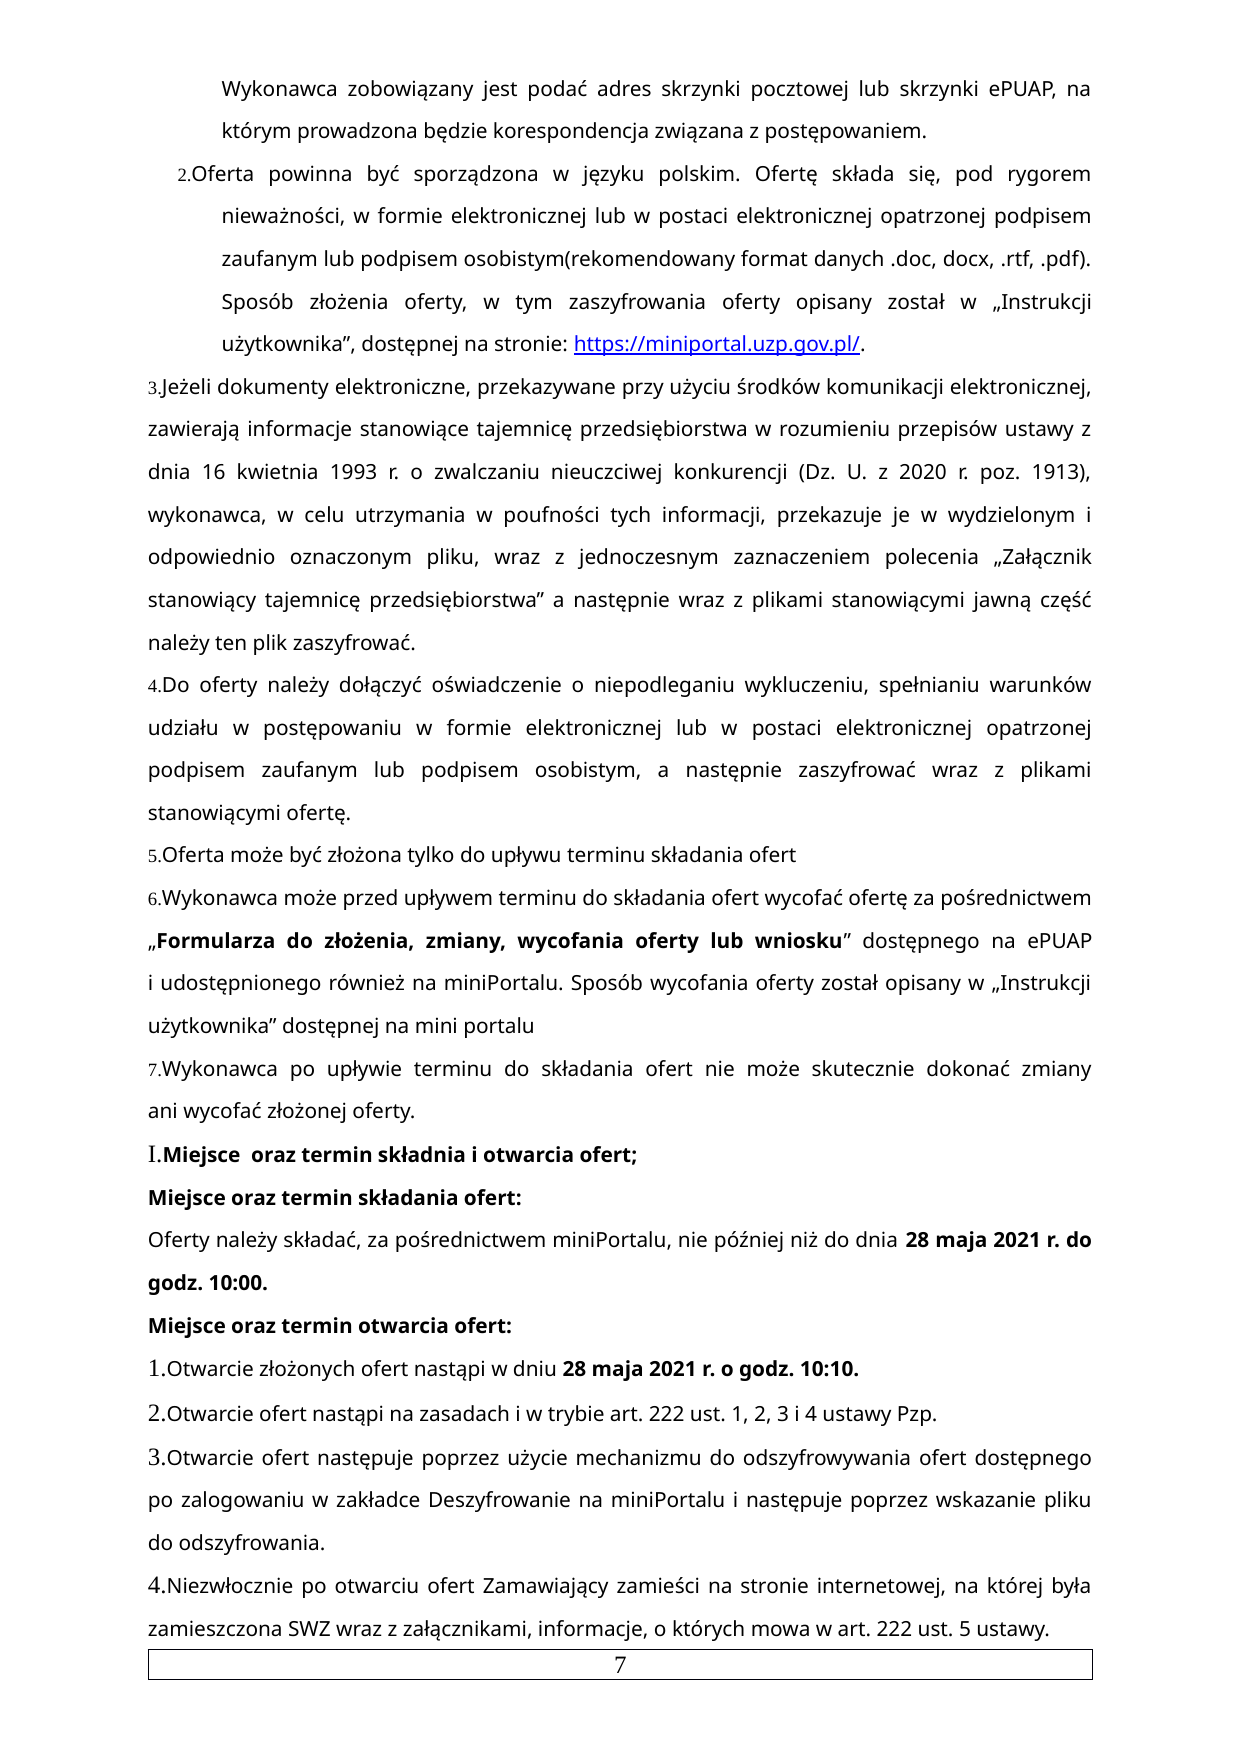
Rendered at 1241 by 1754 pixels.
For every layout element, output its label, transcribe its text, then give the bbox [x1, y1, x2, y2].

list Miejsce oraz termin składnia i otwarcia ofert; [148, 1139, 1093, 1168]
list Do oferty należy dołączyć oświadczenie o niepodleganiu wykluczeniu, spełnianiu warunków udziału w postępowaniu w formie elektronicznej lub w postaci elektronicznej opatrzonej podpisem zaufanym lub podpisem osobistym, a następnie zaszyfrować wraz z plikami stanowiącymi ofertę. [148, 670, 1093, 826]
list Niezwłocznie po otwarciu ofert Zamawiający zamieści na stronie internetowej, na której była zamieszczona SWZ wraz z załącznikami, informacje, o których mowa w art. 222 ust. 5 ustawy. [148, 1571, 1093, 1643]
list Otwarcie złożonych ofert nastąpi w dniu 28 maja 2021 r. o godz. 10:10. [148, 1353, 1093, 1383]
text Oferty należy składać, za pośrednictwem miniPortalu, nie później niż do dnia 28 maja 2021 r. do godz. 10:00. [148, 1226, 1093, 1297]
list Oferta powinna być sporządzona w języku polskim. Ofertę składa się, pod rygorem nieważności, w formie elektronicznej lub w postaci elektronicznej opatrzonej podpisem zaufanym lub podpisem osobistym(rekomendowany format danych .doc, docx, .rtf, .pdf). Sposób złożenia oferty, w tym zaszyfrowania oferty opisany został w „Instrukcji użytkownika”, dostępnej na stronie: https://miniportal.uzp.gov.pl/. [177, 159, 1093, 358]
list Otwarcie ofert nastąpi na zasadach i w trybie art. 222 ust. 1, 2, 3 i 4 ustawy Pzp. [148, 1398, 1093, 1427]
list Wykonawca zobowiązany jest podać adres skrzynki pocztowej lub skrzynki ePUAP, na którym prowadzona będzie korespondencja związana z postępowaniem. [177, 74, 1093, 145]
list Jeżeli dokumenty elektroniczne, przekazywane przy użyciu środków komunikacji elektronicznej, zawierają informacje stanowiące tajemnicę przedsiębiorstwa w rozumieniu przepisów ustawy z dnia 16 kwietnia 1993 r. o zwalczaniu nieuczciwej konkurencji (Dz. U. z 2020 r. poz. 1913), wykonawca, w celu utrzymania w poufności tych informacji, przekazuje je w wydzielonym i odpowiednio oznaczonym pliku, wraz z jednoczesnym zaznaczeniem polecenia „Załącznik stanowiący tajemnicę przedsiębiorstwa” a następnie wraz z plikami stanowiącymi jawną część należy ten plik zaszyfrować. [148, 372, 1093, 656]
list Otwarcie ofert następuje poprzez użycie mechanizmu do odszyfrowywania ofert dostępnego po zalogowaniu w zakładce Deszyfrowanie na miniPortalu i następuje poprzez wskazanie pliku do odszyfrowania. [148, 1442, 1093, 1556]
list Wykonawca po upływie terminu do składania ofert nie może skutecznie dokonać zmiany ani wycofać złożonej oferty. [148, 1054, 1093, 1125]
list Oferta może być złożona tylko do upływu terminu składania ofert [148, 841, 1093, 869]
text Miejsce oraz termin otwarcia ofert: [148, 1311, 1093, 1339]
list Wykonawca może przed upływem terminu do składania ofert wycofać ofertę za pośrednictwem „Formularza do złożenia, zmiany, wycofania oferty lub wniosku” dostępnego na ePUAP i udostępnionego również na miniPortalu. Sposób wycofania oferty został opisany w „Instrukcji użytkownika” dostępnej na mini portalu [148, 883, 1093, 1039]
text Miejsce oraz termin składania ofert: [148, 1183, 1093, 1211]
